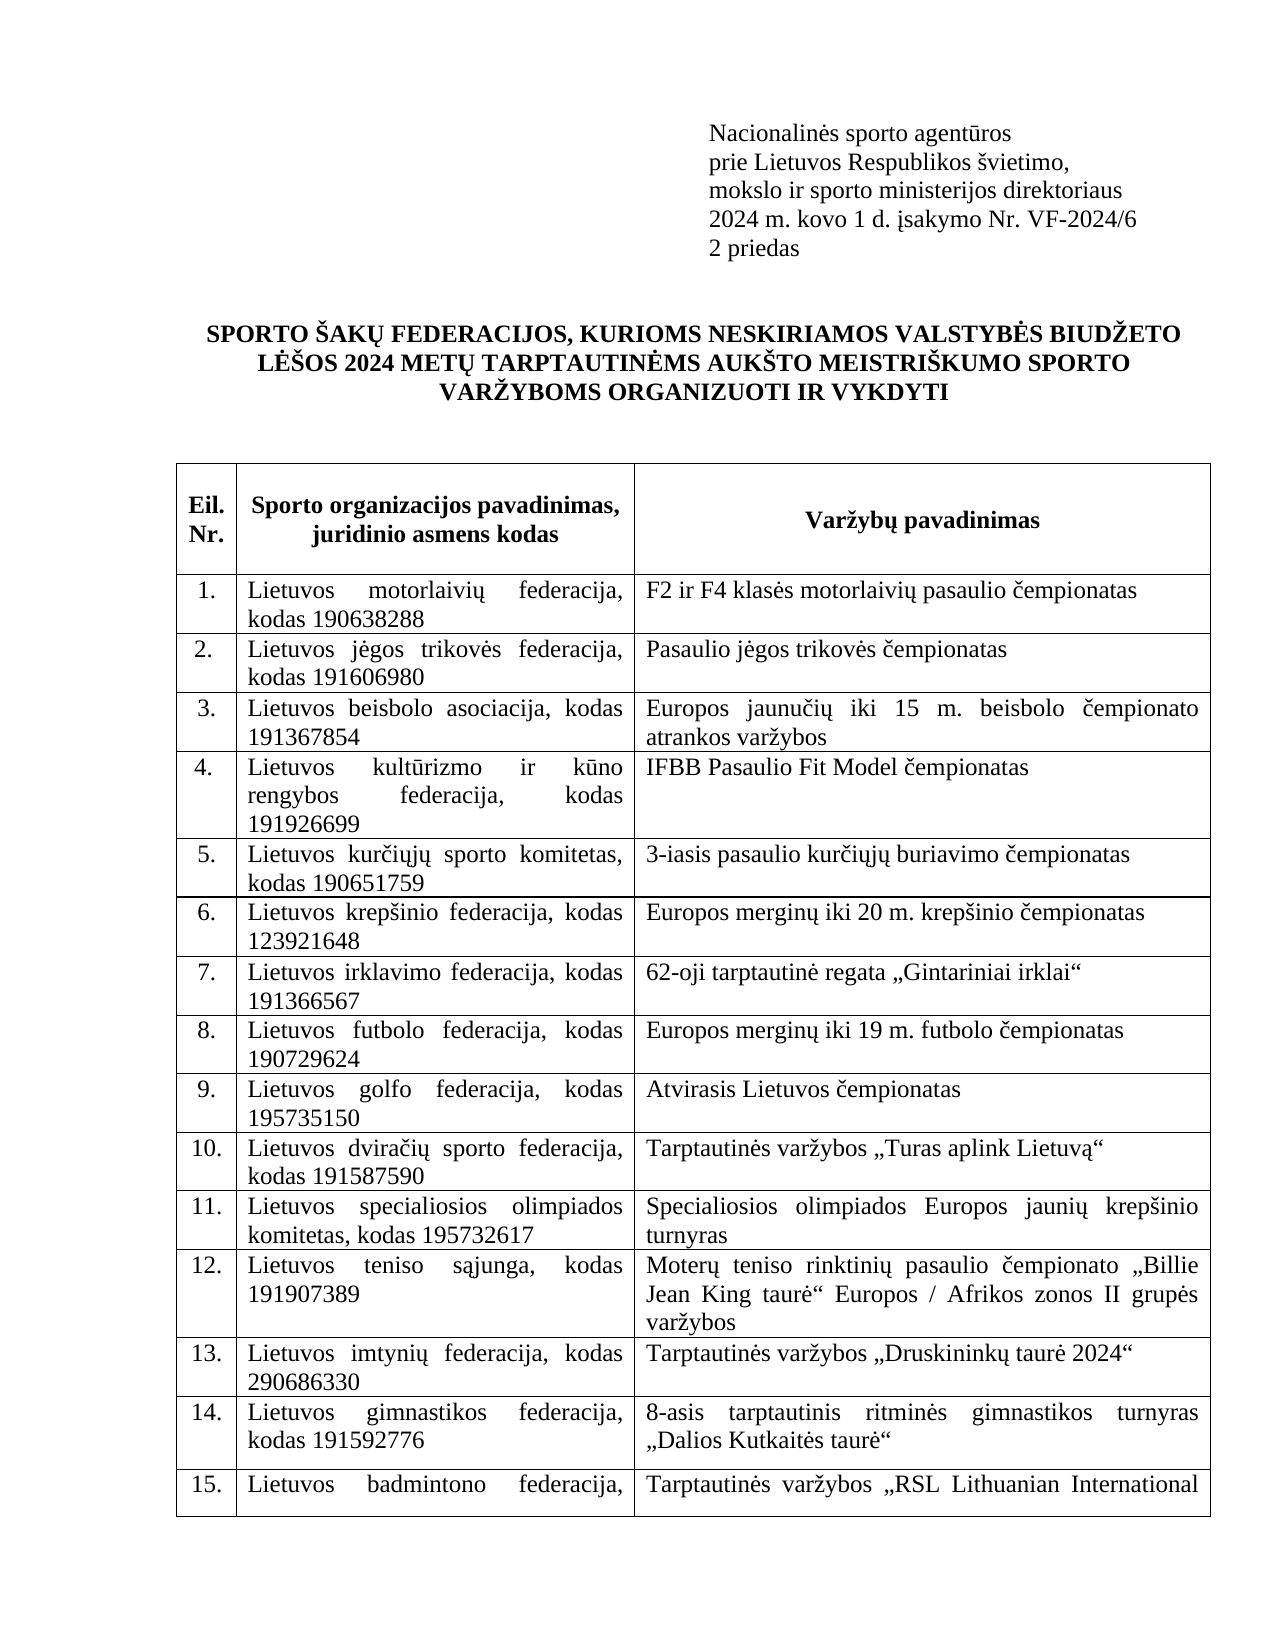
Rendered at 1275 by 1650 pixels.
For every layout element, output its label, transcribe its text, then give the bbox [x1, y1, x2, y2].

table_cell Lietuvos teniso sąjunga, kodas 191907389 [237, 1250, 634, 1337]
table_cell 6. [177, 898, 236, 956]
table_cell 3. [177, 693, 236, 751]
table_header Varžybų pavadinimas [635, 464, 1210, 574]
table_cell Lietuvos jėgos trikovės federacija, kodas 191606980 [237, 634, 634, 692]
table_cell Lietuvos dviračių sporto federacija, kodas 191587590 [237, 1133, 634, 1190]
table_cell Lietuvos kultūrizmo ir kūno rengybos federacija, kodas 191926699 [237, 752, 634, 838]
table_cell Tarptautinės varžybos „Turas aplink Lietuvą“ [635, 1133, 1210, 1190]
table_cell 5. [177, 839, 236, 896]
table_cell Lietuvos imtynių federacija, kodas 290686330 [237, 1338, 634, 1396]
table_cell 9. [177, 1074, 236, 1132]
table_cell 2. [177, 634, 236, 692]
table_cell 4. [177, 752, 236, 838]
table_cell Lietuvos badmintono federacija, [237, 1470, 634, 1516]
text SPORTO ŠAKŲ FEDERACIJOS, KURIOMS NESKIRIAMOS VALSTYBĖS BIUDŽETO LĖŠOS 2024 METŲ TARPTAUTINĖMS AUKŠTO MEISTRIŠKUMO SPORTO VARŽYBOMS ORGANIZUOTI IR VYKDYTI [177, 319, 1211, 406]
table_cell Lietuvos golfo federacija, kodas 195735150 [237, 1074, 634, 1132]
table_cell Tarptautinės varžybos „RSL Lithuanian International [635, 1470, 1210, 1516]
table_cell Lietuvos beisbolo asociacija, kodas 191367854 [237, 693, 634, 751]
table_cell 15. [177, 1470, 236, 1516]
table_cell Specialiosios olimpiados Europos jaunių krepšinio turnyras [635, 1191, 1210, 1249]
table_header Sporto organizacijos pavadinimas, juridinio asmens kodas [237, 464, 634, 574]
table_cell Moterų teniso rinktinių pasaulio čempionato „Billie Jean King taurė“ Europos / Afrikos zonos II grupės varžybos [635, 1250, 1210, 1337]
table_cell 62-oji tarptautinė regata „Gintariniai irklai“ [635, 957, 1210, 1014]
table_cell Europos jaunučių iki 15 m. beisbolo čempionato atrankos varžybos [635, 693, 1210, 751]
table_cell Lietuvos irklavimo federacija, kodas 191366567 [237, 957, 634, 1014]
table_cell 11. [177, 1191, 236, 1249]
table_cell Lietuvos motorlaivių federacija, kodas 190638288 [237, 575, 634, 633]
table_cell Lietuvos futbolo federacija, kodas 190729624 [237, 1016, 634, 1073]
text Nacionalinės sporto agentūros [177, 118, 1216, 147]
table_cell Lietuvos gimnastikos federacija, kodas 191592776 [237, 1397, 634, 1468]
table_cell 14. [177, 1397, 236, 1468]
table_header Eil. Nr. [177, 464, 236, 574]
text 2 priedas [177, 233, 1216, 291]
table_cell 8. [177, 1016, 236, 1073]
table_cell 1. [177, 575, 236, 633]
table_cell 7. [177, 957, 236, 1014]
table_cell 3-iasis pasaulio kurčiųjų buriavimo čempionatas [635, 839, 1210, 896]
table_cell Lietuvos specialiosios olimpiados komitetas, kodas 195732617 [237, 1191, 634, 1249]
table_cell 10. [177, 1133, 236, 1190]
table_cell Atvirasis Lietuvos čempionatas [635, 1074, 1210, 1132]
table_cell 8-asis tarptautinis ritminės gimnastikos turnyras „Dalios Kutkaitės taurė“ [635, 1397, 1210, 1468]
table_cell Lietuvos kurčiųjų sporto komitetas, kodas 190651759 [237, 839, 634, 896]
table_cell Lietuvos krepšinio federacija, kodas 123921648 [237, 898, 634, 956]
table_cell Europos merginų iki 20 m. krepšinio čempionatas [635, 898, 1210, 956]
table_cell 13. [177, 1338, 236, 1396]
table_cell 12. [177, 1250, 236, 1337]
table_cell Tarptautinės varžybos „Druskininkų taurė 2024“ [635, 1338, 1210, 1396]
table_cell F2 ir F4 klasės motorlaivių pasaulio čempionatas [635, 575, 1210, 633]
text 2024 m. kovo 1 d. įsakymo Nr. VF-2024/6 [177, 204, 1216, 233]
table_cell Europos merginų iki 19 m. futbolo čempionatas [635, 1016, 1210, 1073]
text mokslo ir sporto ministerijos direktoriaus [177, 176, 1216, 204]
text prie Lietuvos Respublikos švietimo, [177, 147, 1216, 176]
table_cell IFBB Pasaulio Fit Model čempionatas [635, 752, 1210, 838]
table_cell Pasaulio jėgos trikovės čempionatas [635, 634, 1210, 692]
